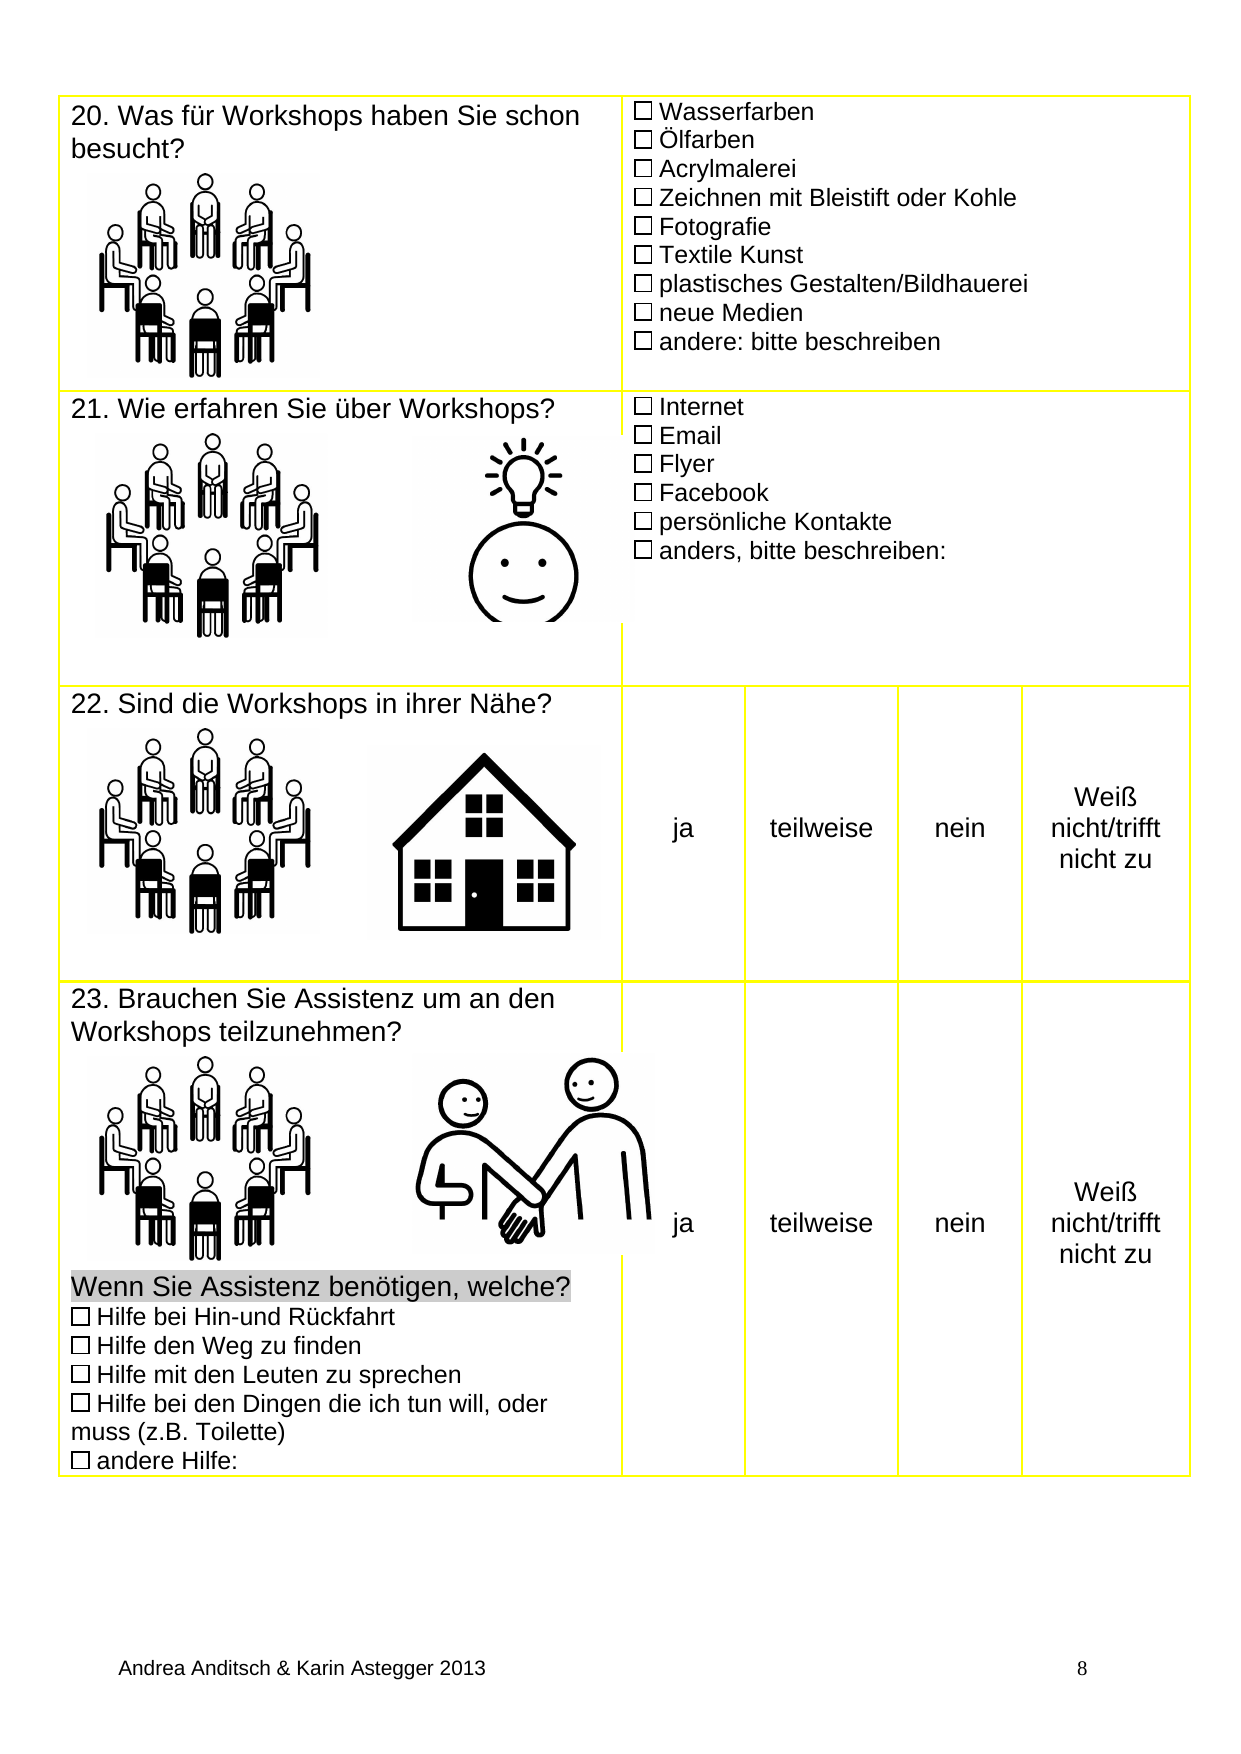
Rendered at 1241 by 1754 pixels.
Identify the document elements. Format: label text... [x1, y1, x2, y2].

picture [367, 745, 601, 940]
table_cell teilweise [746, 983, 897, 1475]
table_cell 20. Was für Workshops haben Sie schon besucht? [60, 97, 621, 390]
picture [412, 436, 635, 622]
picture [87, 1056, 320, 1261]
table_cell nein [899, 983, 1021, 1475]
table_cell 23. Brauchen Sie Assistenz um an den Workshops teilzunehmen? Wenn Sie Assistenz benötigen, welche? Hilfe bei Hin-und Rückfahrt Hilfe den Weg zu finden Hilfe mit den Leuten zu sprechen Hilfe bei den Dingen die ich tun will, oder muss (z.B. Toilette) andere Hilfe: [60, 983, 656, 1475]
picture [412, 1053, 655, 1254]
table_cell 21. Wie erfahren Sie über Workshops? [60, 392, 636, 685]
picture [87, 173, 320, 378]
table_cell Weiß nicht/trifft nicht zu [1023, 983, 1189, 1475]
table_cell nein [899, 687, 1021, 980]
picture [87, 728, 320, 934]
table_cell Wasserfarben Ölfarben Acrylmalerei Zeichnen mit Bleistift oder Kohle Fotografie Textile Kunst plastisches Gestalten/Bildhauerei neue Medien andere: bitte beschreiben [623, 97, 1189, 390]
table_cell Internet Email Flyer Facebook persönliche Kontakte anders, bitte beschreiben: [623, 392, 1189, 685]
picture [95, 433, 328, 638]
table_cell teilweise [746, 687, 897, 980]
table_cell ja [623, 983, 744, 1475]
table_cell Weiß nicht/trifft nicht zu [1023, 687, 1189, 980]
table_cell ja [623, 687, 744, 980]
table_cell 22. Sind die Workshops in ihrer Nähe? [60, 687, 621, 980]
